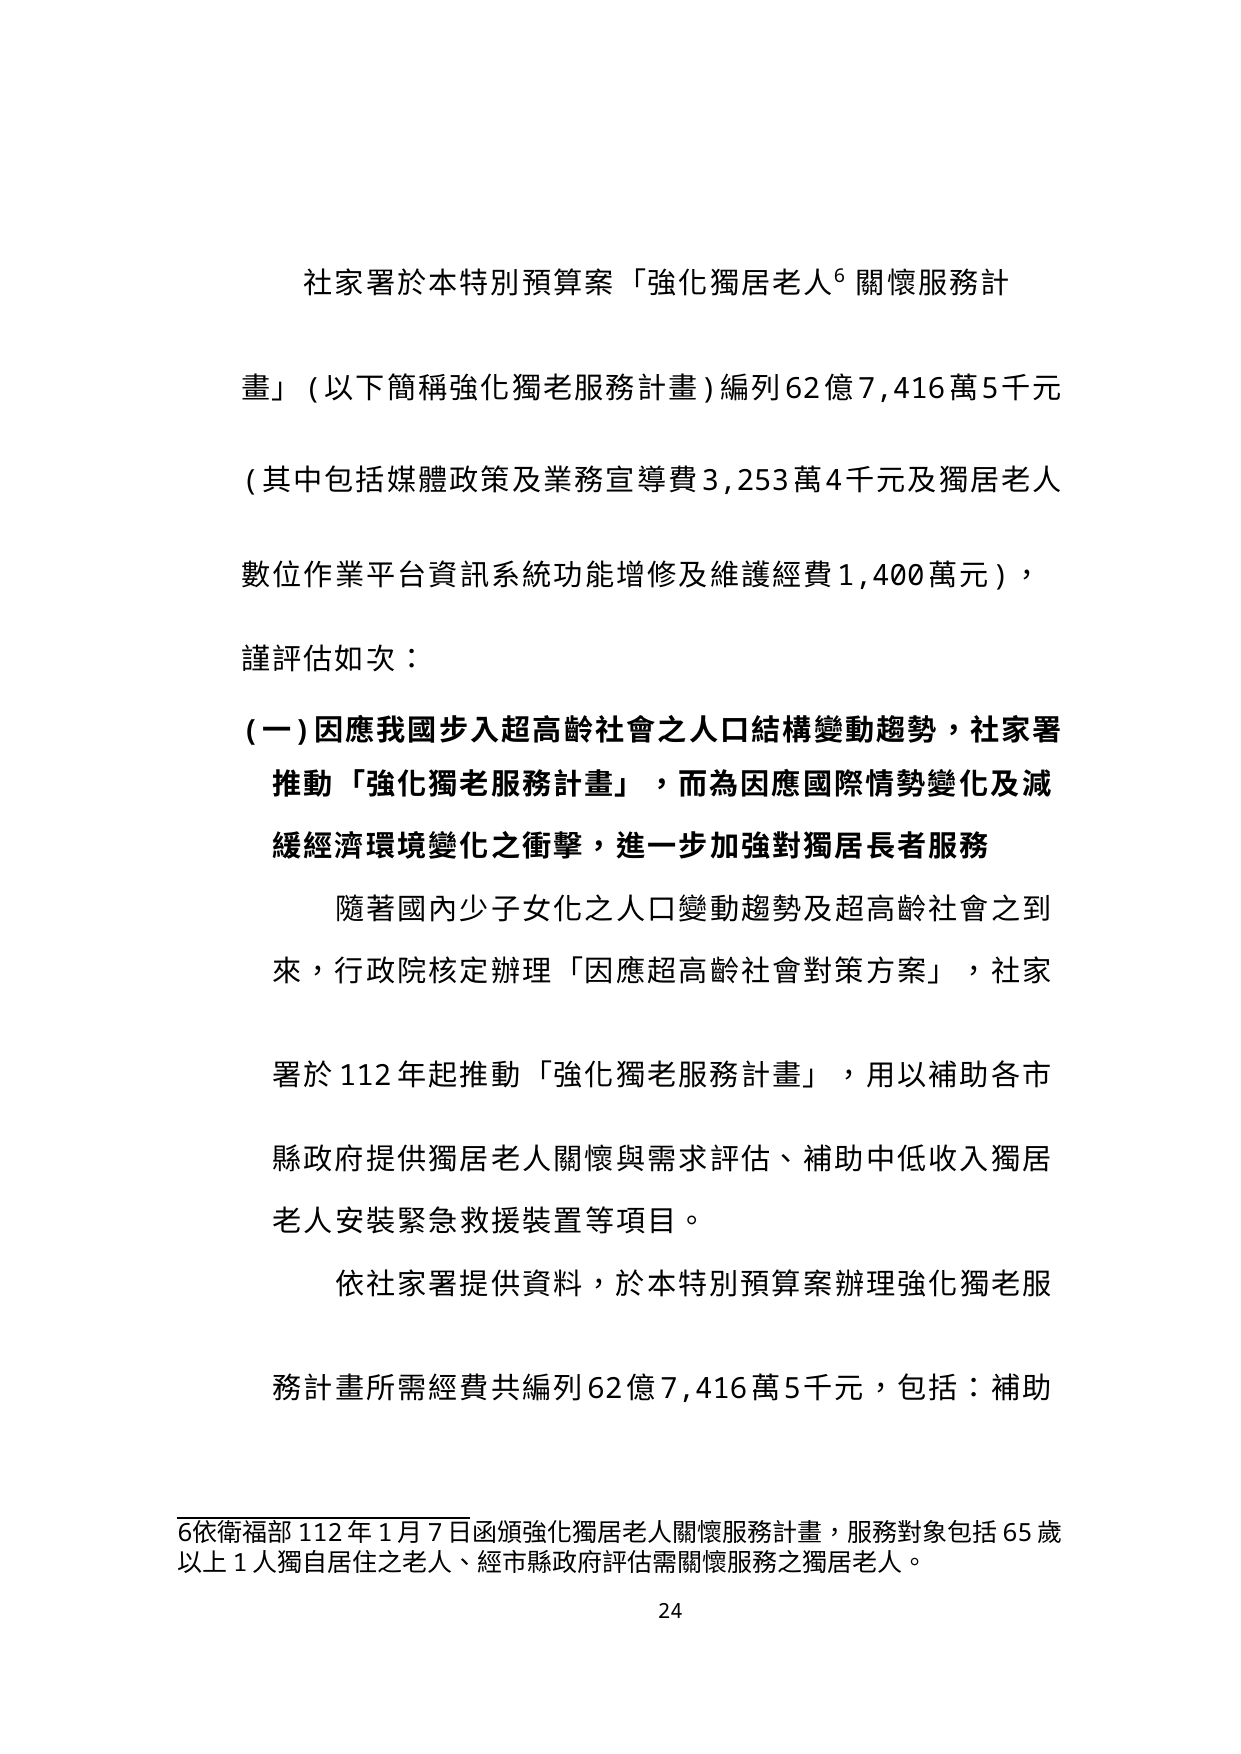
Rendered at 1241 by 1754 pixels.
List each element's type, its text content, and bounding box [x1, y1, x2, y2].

text 依衛福部112年1月7日函頒強化獨居老人關懷服務計畫，服務對象包括65歲以上1人獨自居住之老人、經市縣政府評估需關懷服務之獨居老人。 [177, 1518, 1063, 1577]
text 依社家署提供資料，於本特別預算案辦理強化獨老服務計畫所需經費共編列62億7,416萬5千元，包括：補助 [266, 1240, 1063, 1427]
text 社家署於本特別預算案「強化獨居老人關懷服務計畫」(以下簡稱強化獨老服務計畫)編列62億7,416萬5千元(其中包括媒體政策及業務宣導費3,253萬4千元及獨居老人數位作業平台資訊系統功能增修及維護經費1,400萬元)，謹評估如次： [236, 177, 1063, 677]
text 隨著國內少子女化之人口變動趨勢及超高齡社會之到來，行政院核定辦理「因應超高齡社會對策方案」，社家署於112年起推動「強化獨老服務計畫」，用以補助各市縣政府提供獨居老人關懷與需求評估、補助中低收入獨居老人安裝緊急救援裝置等項目。 [266, 865, 1063, 1240]
text (一)因應我國步入超高齡社會之人口結構變動趨勢，社家署推動「強化獨老服務計畫」，而為因應國際情勢變化及減緩經濟環境變化之衝擊，進一步加強對獨居長者服務 [236, 677, 1063, 865]
